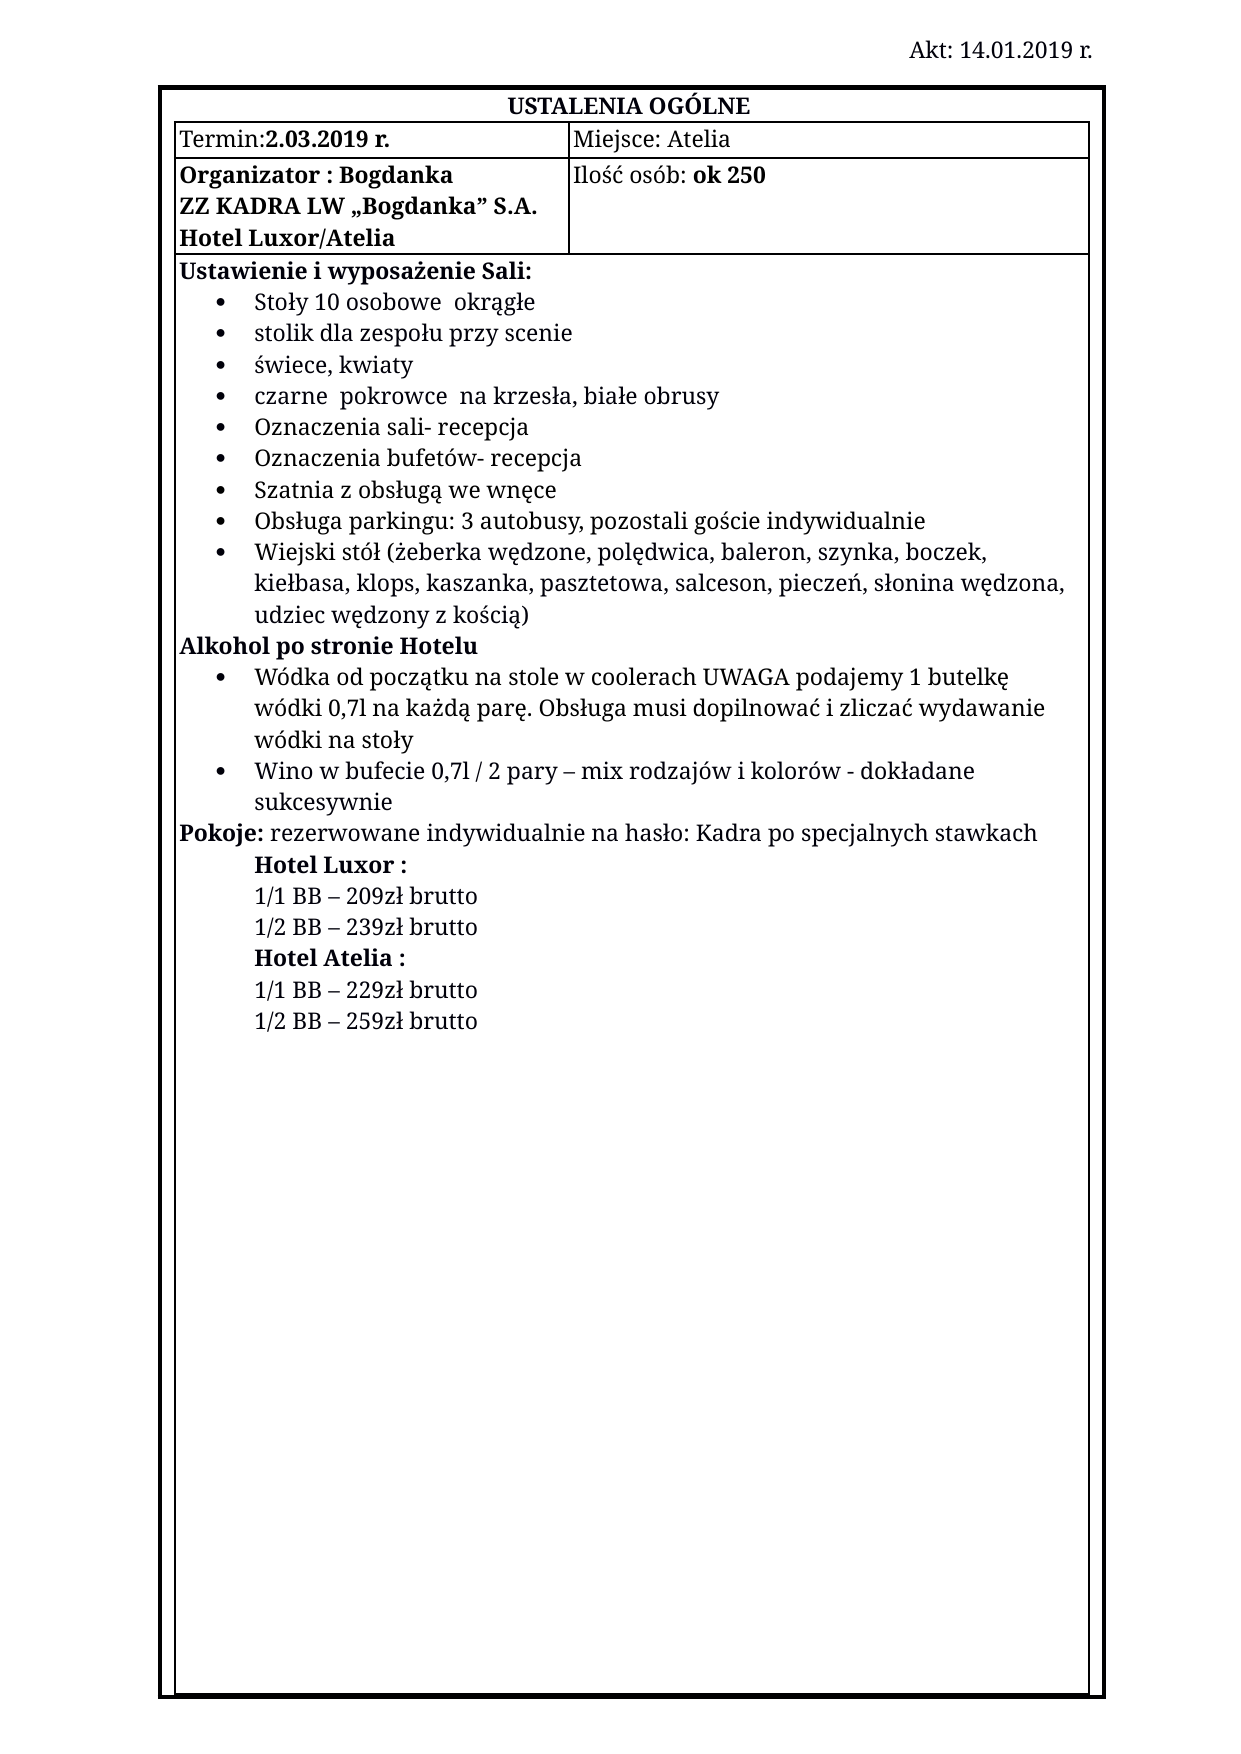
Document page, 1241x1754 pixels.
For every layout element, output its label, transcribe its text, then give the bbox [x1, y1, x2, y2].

table_cell Organizator : Bogdanka ZZ KADRA LW „Bogdanka” S.A. Hotel Luxor/Atelia [176, 159, 568, 253]
table_cell Ustawienie i wyposażenie Sali: Stoły 10 osobowe okrągłe stolik dla zespołu przy scenie świece, kwiaty czarne pokrowce na krzesła, białe obrusy Oznaczenia sali- recepcja Oznaczenia bufetów- recepcja Szatnia z obsługą we wnęce Obsługa parkingu: 3 autobusy, pozostali goście indywidualnie Wiejski stół (żeberka wędzone, polędwica, baleron, szynka, boczek, kiełbasa, klops, kaszanka, pasztetowa, salceson, pieczeń, słonina wędzona, udziec wędzony z kością) Alkohol po stronie Hotelu Wódka od początku na stole w coolerach UWAGA podajemy 1 butelkę wódki 0,7l na każdą parę. Obsługa musi dopilnować i zliczać wydawanie wódki na stoły Wino w bufecie 0,7l / 2 pary – mix rodzajów i kolorów - dokładane sukcesywnie Pokoje: rezerwowane indywidualnie na hasło: Kadra po specjalnych stawkach Hotel Luxor : 1/1 BB – 209zł brutto 1/2 BB – 239zł brutto Hotel Atelia : 1/1 BB – 229zł brutto 1/2 BB – 259zł brutto [176, 255, 1088, 1692]
table_header Miejsce: Atelia [570, 123, 1088, 157]
table_cell Ilość osób: ok 250 [570, 159, 1088, 253]
table_header USTALENIA OGÓLNE [162, 90, 1102, 1694]
table_header Termin:2.03.2019 r. [176, 123, 568, 157]
text Akt: 14.01.2019 r. [148, 34, 1093, 66]
